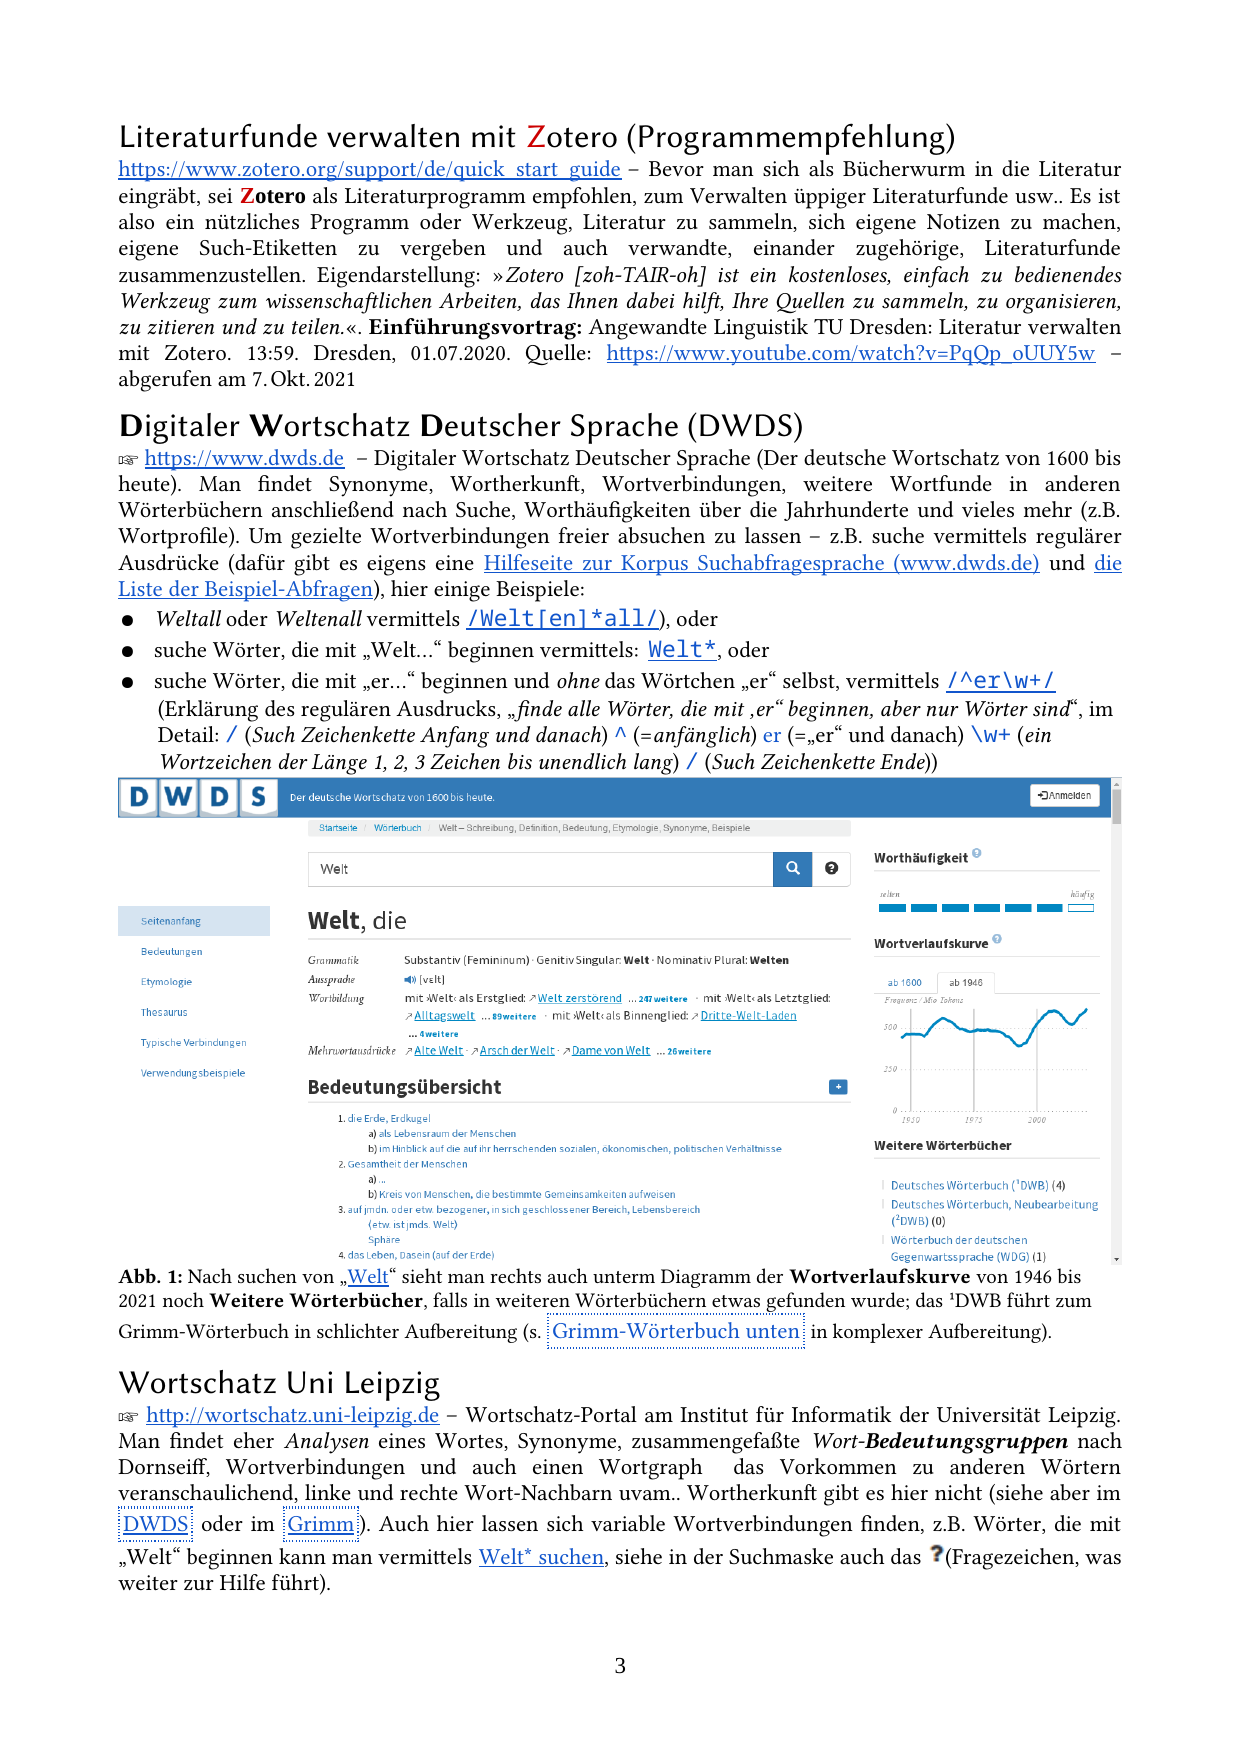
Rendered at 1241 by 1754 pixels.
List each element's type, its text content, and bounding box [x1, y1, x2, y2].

text https://www.zotero.org/support/de/quick_start_guide – Bevor man sich als Bücherwurm in die Literatur eingräbt, sei Zotero als Literaturprogramm empfohlen, zum Verwalten üppiger Literaturfunde usw.. Es ist also ein nützliches Programm oder Werkzeug, Literatur zu sammeln, sich eigene Notizen zu machen, eigene Such-Etiketten zu vergeben und auch verwandte, einander zugehörige, Literaturfunde zusammenzustellen. Eigendarstellung: »Zotero [zoh-TAIR-oh] ist ein kostenloses, einfach zu bedienendes Werkzeug zum wissenschaftlichen Arbeiten, das Ihnen dabei hilft, Ihre Quellen zu sammeln, zu organisieren, zu zitieren und zu teilen.«. Einführungsvortrag: Angewandte Linguistik TU Dresden: Literatur verwalten mit Zotero. 13:59. Dresden, 01.07.2020. Quelle: https://www.youtube.com/watch?v=PqQp_oUUY5w – abgerufen am 7. Okt. 2021 [118, 156, 1122, 392]
picture [118, 777, 1122, 1265]
list Weltall oder Weltenall vermittels /Welt[en]*all/), oder [120, 602, 1122, 633]
text Abb. 1: Nach suchen von „Welt“ sieht man rechts auch unterm Diagramm der Wortverlaufskurve von 1946 bis 2021 noch Weitere Wörterbücher, falls in weiteren Wörterbüchern etwas gefunden wurde; das ¹DWB führt zum Grimm-Wörterbuch in schlichter Aufbereitung (s. Grimm-Wörterbuch unten in komplexer Aufbereitung). [118, 1265, 1122, 1349]
text ☞ https://www.dwds.de – Digitaler Wortschatz Deutscher Sprache (Der deutsche Wortschatz von 1600 bis heute). Man findet Synonyme, Wortherkunft, Wortverbindungen, weitere Wortfunde in anderen Wörterbüchern anschließend nach Suche, Worthäufigkeiten über die Jahrhunderte und vieles mehr (z.B. Wortprofile). Um gezielte Wortverbindungen freier absuchen zu lassen – z.B. suche vermittels regulärer Ausdrücke (dafür gibt es eigens eine Hilfeseite zur Korpus Suchabfragesprache (www.dwds.de) und die Liste der Beispiel-Abfragen), hier einige Beispiele: [118, 445, 1122, 602]
list suche Wörter, die mit „Welt…“ beginnen vermittels: Welt*, oder [120, 633, 1122, 664]
text ☞ http://wortschatz.uni-leipzig.de – Wortschatz-Portal am Institut für Informatik der Universität Leipzig. Man findet eher Analysen eines Wortes, Synonyme, zusammengefaßte Wort-Bedeutungsgruppen nach Dornseiff, Wortverbindungen und auch einen Wortgraph das Vorkommen zu anderen Wörtern veranschaulichend, linke und rechte Wort-Nachbarn uvam.. Wortherkunft gibt es hier nicht (siehe aber im DWDS oder im Grimm). Auch hier lassen sich variable Wortverbindungen finden, z.B. Wörter, die mit „Welt“ beginnen kann man vermittels Welt* suchen, siehe in der Suchmaske auch das (Fragezeichen, was weiter zur Hilfe führt). [118, 1402, 1122, 1596]
picture [927, 1542, 945, 1565]
subtitle Digitaler Wortschatz Deutscher Sprache (DWDS) [118, 407, 1122, 445]
subtitle Literaturfunde verwalten mit Zotero (Programmempfehlung) [118, 118, 1122, 156]
list suche Wörter, die mit „er…“ beginnen und ohne das Wörtchen „er“ selbst, vermittels /^er\w+/ (Erklärung des regulären Ausdrucks, „finde alle Wörter, die mit ‚er“ beginnen, aber nur Wörter sind“, im Detail: / (Such Zeichenkette Anfang und danach) ^ (=anfänglich) er (=„er“ und danach) \w+ (ein Wortzeichen der Länge 1, 2, 3 Zeichen bis unendlich lang) / (Such Zeichenkette Ende)) [120, 664, 1122, 777]
subtitle Wortschatz Uni Leipzig [118, 1364, 1122, 1402]
